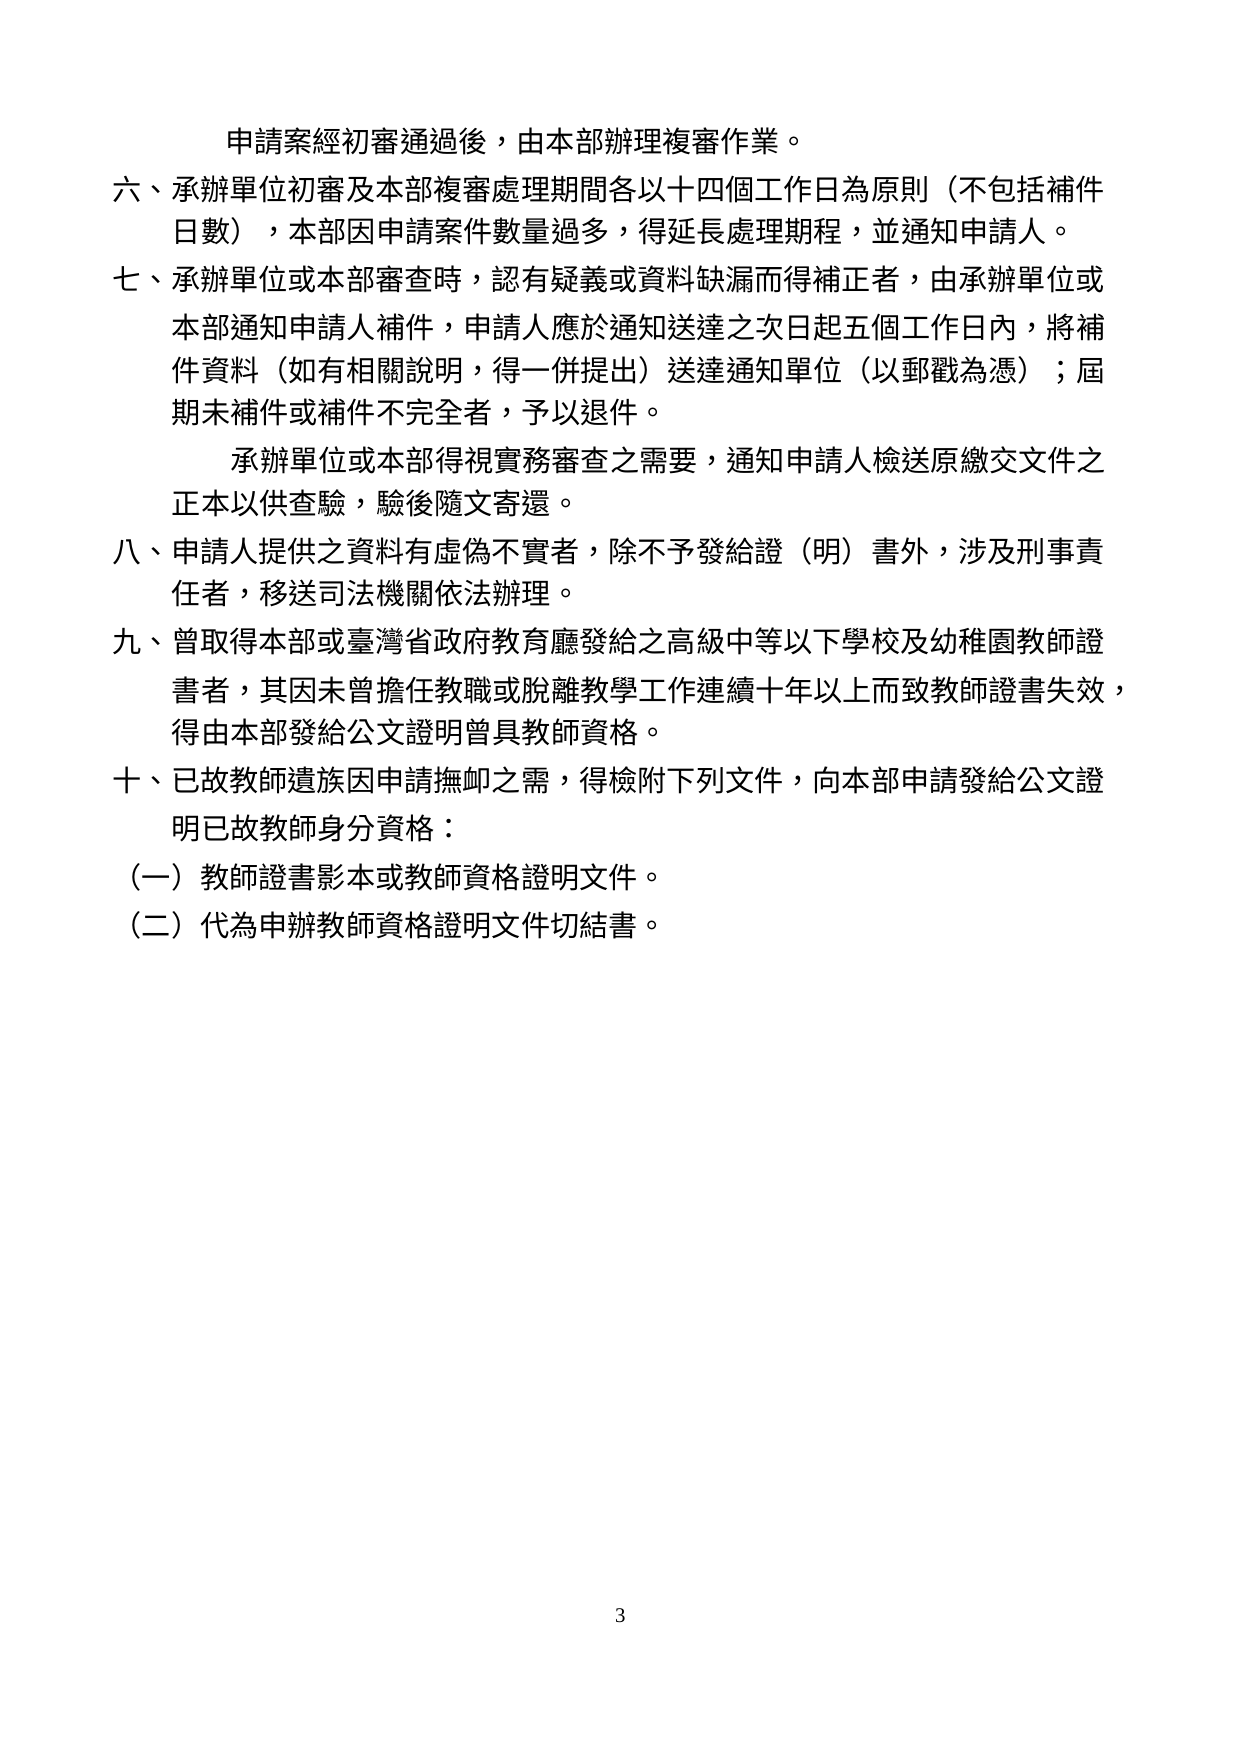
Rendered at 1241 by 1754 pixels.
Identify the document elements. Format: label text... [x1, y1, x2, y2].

text 七、承辦單位或本部審查時，認有疑義或資料缺漏而得補正者，由承辦單位或 [112, 257, 1128, 299]
text 十、已故教師遺族因申請撫卹之需，得檢附下列文件，向本部申請發給公文證 [112, 758, 1128, 800]
text 六、承辦單位初審及本部複審處理期間各以十四個工作日為原則（不包括補件日數），本部因申請案件數量過多，得延長處理期程，並通知申請人。 [112, 166, 1128, 251]
text 八、申請人提供之資料有虛偽不實者，除不予發給證（明）書外，涉及刑事責任者，移送司法機關依法辦理。 [112, 528, 1128, 613]
text 九、曾取得本部或臺灣省政府教育廳發給之高級中等以下學校及幼稚園教師證 [112, 619, 1128, 661]
text （一）教師證書影本或教師資格證明文件。 [112, 854, 1128, 896]
text 申請案經初審通過後，由本部辦理複審作業。 [225, 118, 1128, 160]
text （二）代為申辦教師資格證明文件切結書。 [112, 902, 1128, 945]
text 書者，其因未曾擔任教職或脫離教學工作連續十年以上而致教師證書失效，得由本部發給公文證明曾具教師資格。 [172, 667, 1128, 752]
text 承辦單位或本部得視實務審查之需要，通知申請人檢送原繳交文件之正本以供查驗，驗後隨文寄還。 [172, 438, 1128, 522]
text 明已故教師身分資格： [172, 806, 1128, 848]
text 本部通知申請人補件，申請人應於通知送達之次日起五個工作日內，將補件資料（如有相關說明，得一併提出）送達通知單位（以郵戳為憑）；屆期未補件或補件不完全者，予以退件。 [172, 305, 1128, 432]
